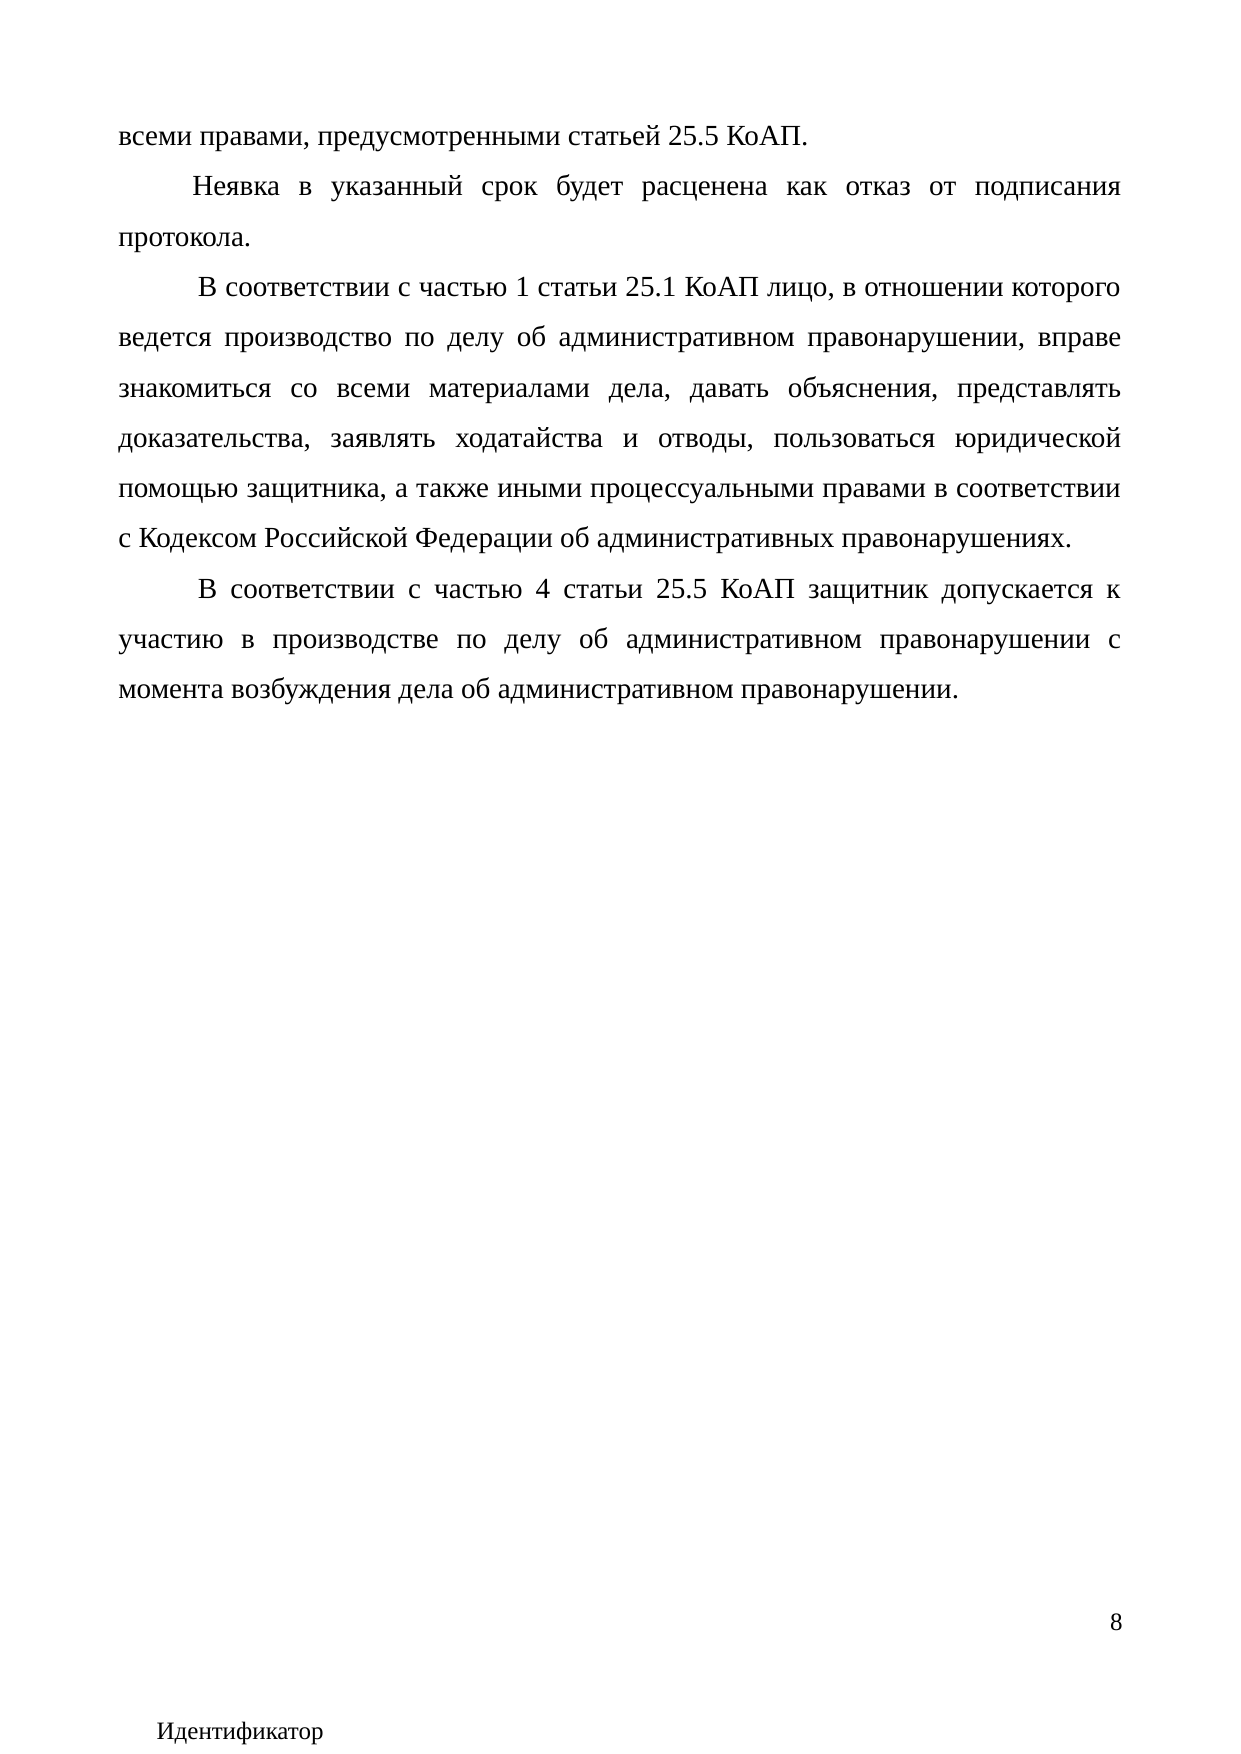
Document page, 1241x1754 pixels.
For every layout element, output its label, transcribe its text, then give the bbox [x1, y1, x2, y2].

text В соответствии с частью 4 статьи 25.5 КоАП защитник допускается к участию в производстве по делу об административном правонарушении с момента возбуждения дела об административном правонарушении. [118, 571, 1122, 705]
text Неявка в указанный срок будет расценена как отказ от подписания протокола. [118, 168, 1122, 252]
text В соответствии с частью 1 статьи 25.1 КоАП лицо, в отношении которого ведется производство по делу об административном правонарушении, вправе знакомиться со всеми материалами дела, давать объяснения, представлять доказательства, заявлять ходатайства и отводы, пользоваться юридической помощью защитника, а также иными процессуальными правами в соответствии с Кодексом Российской Федерации об административных правонарушениях. [118, 269, 1122, 554]
list всеми правами, предусмотренными статьей 25.5 КоАП. [118, 118, 1122, 152]
